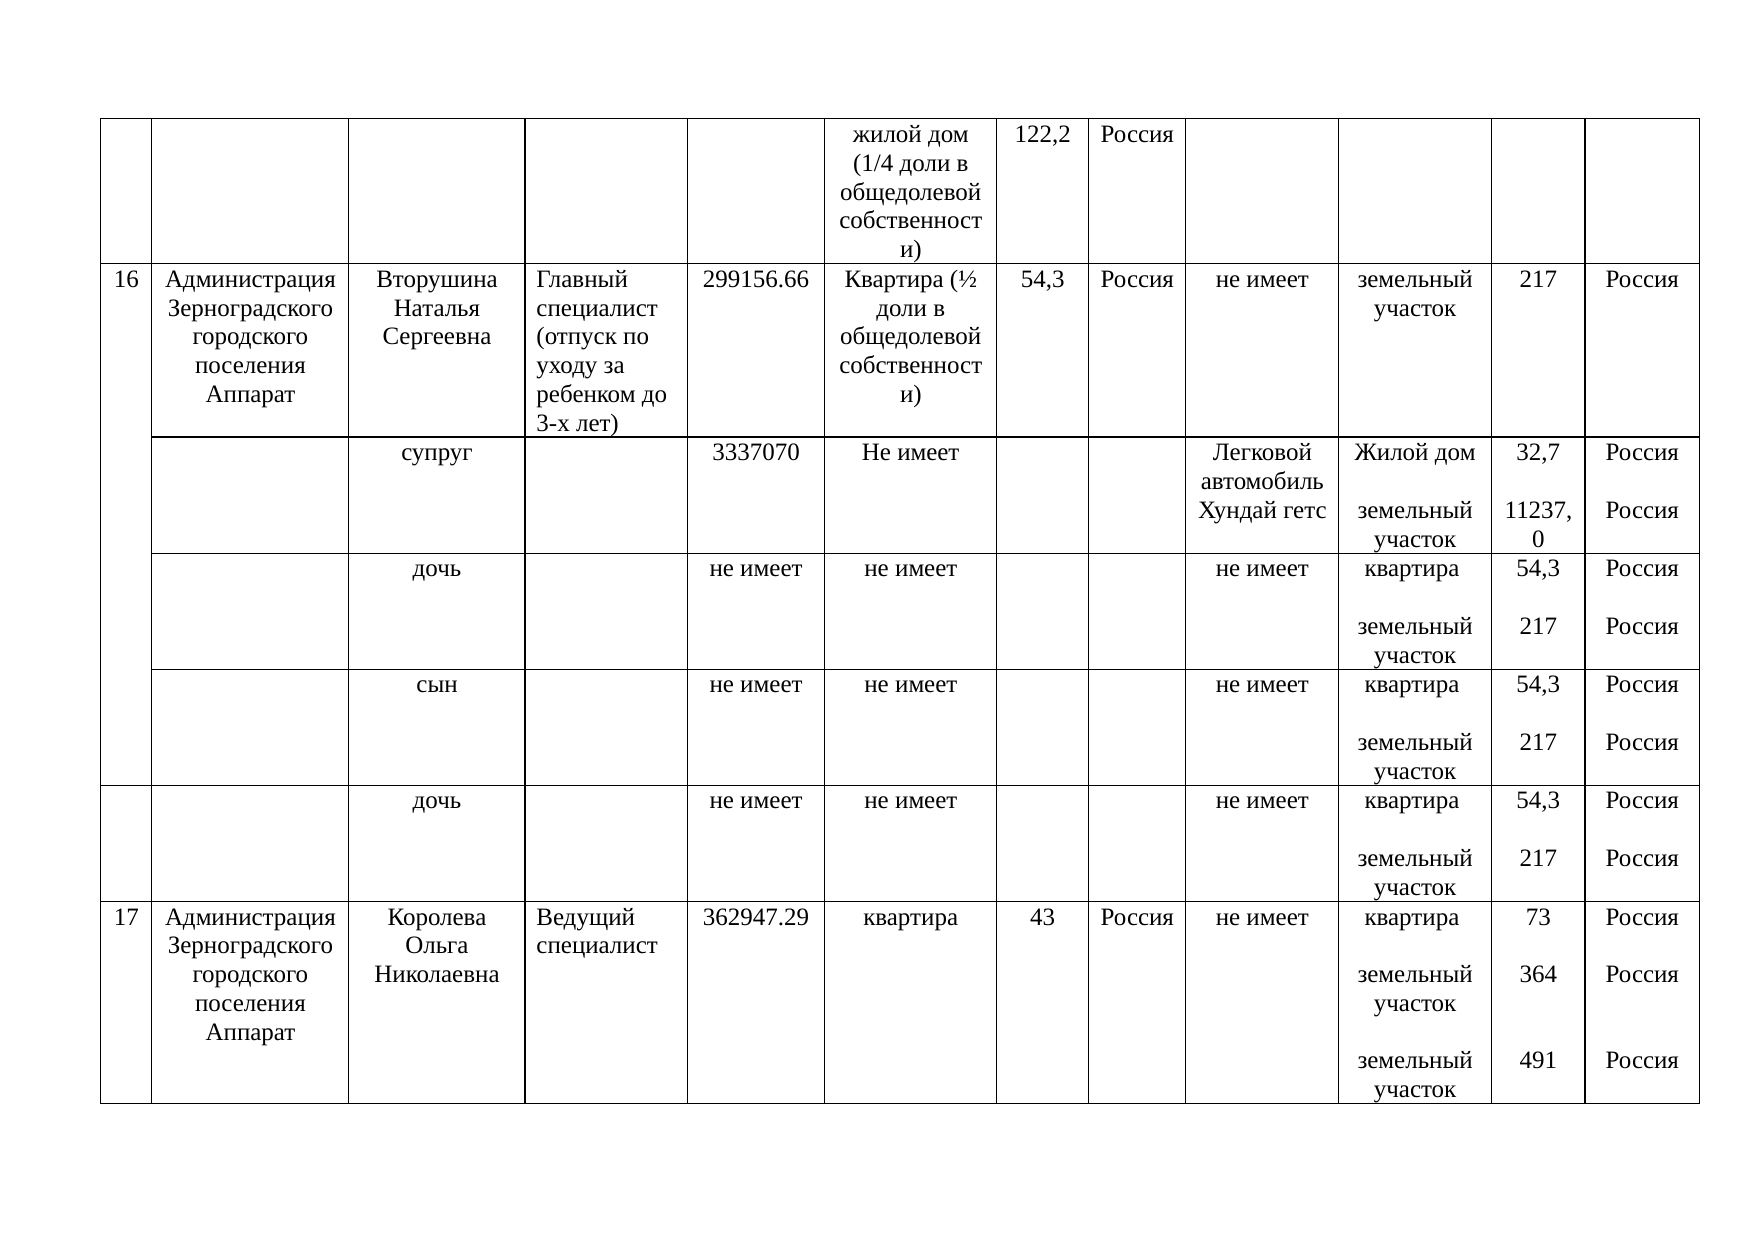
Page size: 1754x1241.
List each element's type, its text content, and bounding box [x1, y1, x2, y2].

table_cell не имеет [1186, 554, 1338, 668]
table_cell Квартира (½ доли в общедолевой собственности) [825, 264, 996, 436]
table_cell 122,2 [997, 119, 1088, 263]
table_cell дочь [349, 786, 524, 901]
table_cell [1089, 438, 1185, 552]
table_cell жилой дом (1/4 доли в общедолевой собственности) [825, 119, 996, 263]
table_cell [1492, 119, 1584, 263]
table_cell [152, 670, 348, 784]
table_cell [526, 438, 687, 552]
table_cell Королева Ольга Николаевна [349, 902, 524, 1103]
table_cell 54,3 217 [1492, 670, 1584, 784]
table_cell Жилой дом земельный участок [1339, 438, 1491, 552]
table_cell [1186, 119, 1338, 263]
table_cell [1089, 670, 1185, 784]
table_cell Россия [1089, 119, 1185, 263]
table_cell не имеет [688, 554, 824, 668]
table_cell [101, 786, 151, 901]
table_cell Россия Россия [1586, 786, 1699, 901]
table_cell [997, 786, 1088, 901]
table_cell дочь [349, 554, 524, 668]
table_cell [526, 786, 687, 901]
table_cell Администрация Зерноградского городского поселения Аппарат [152, 902, 348, 1103]
table_cell супруг [349, 438, 524, 552]
table_cell Ведущий специалист [526, 902, 687, 1103]
table_cell не имеет [1186, 670, 1338, 784]
table_cell 217 [1492, 264, 1584, 436]
table_cell [1089, 554, 1185, 668]
table_cell Россия Россия [1586, 438, 1699, 552]
table_cell 43 [997, 902, 1088, 1103]
table_cell Администрация Зерноградского городского поселения Аппарат [152, 264, 348, 436]
table_cell [997, 554, 1088, 668]
table_cell Россия Россия Россия [1586, 902, 1699, 1103]
table_cell 299156,66 [688, 264, 824, 436]
table_cell квартира земельный участок [1339, 554, 1491, 668]
table_cell [349, 119, 524, 263]
table_cell [688, 119, 824, 263]
table_cell [1586, 119, 1699, 263]
table_cell [997, 670, 1088, 784]
table_cell квартира земельный участок земельный участок [1339, 902, 1491, 1103]
table_cell Россия Россия [1586, 554, 1699, 668]
table_cell [152, 554, 348, 668]
table_cell [1089, 786, 1185, 901]
table_cell [997, 438, 1088, 552]
table_cell не имеет [825, 670, 996, 784]
table_cell Легковой автомобиль Хундай гетс [1186, 438, 1338, 552]
table_cell 54,3 [997, 264, 1088, 436]
table_cell не имеет [688, 670, 824, 784]
table_cell 362947,29 [688, 902, 824, 1103]
table_cell 17 [101, 902, 151, 1103]
table_cell квартира земельный участок [1339, 670, 1491, 784]
table_cell [152, 119, 348, 263]
table_cell не имеет [825, 554, 996, 668]
table_cell [526, 119, 687, 263]
table_cell Вторушина Наталья Сергеевна [349, 264, 524, 436]
table_cell Россия [1089, 902, 1185, 1103]
table_cell Главный специалист (отпуск по уходу за ребенком до 3-х лет) [526, 264, 687, 436]
table_cell квартира земельный участок [1339, 786, 1491, 901]
table_cell 16 [101, 264, 151, 784]
table_cell Не имеет [825, 438, 996, 552]
table_cell Россия [1089, 264, 1185, 436]
table_cell 32,7 11237,0 [1492, 438, 1584, 552]
table_cell квартира [825, 902, 996, 1103]
table_cell 3337070 [688, 438, 824, 552]
table_cell Россия [1586, 264, 1699, 436]
table_cell 54,3 217 [1492, 786, 1584, 901]
table_cell [526, 670, 687, 784]
table_cell земельный участок [1339, 264, 1491, 436]
table_cell [1339, 119, 1491, 263]
table_cell [101, 119, 151, 263]
table_cell [152, 786, 348, 901]
table_cell не имеет [688, 786, 824, 901]
table_cell Россия Россия [1586, 670, 1699, 784]
table_cell 54,3 217 [1492, 554, 1584, 668]
table_cell сын [349, 670, 524, 784]
table_cell не имеет [1186, 264, 1338, 436]
table_cell [526, 554, 687, 668]
table_cell не имеет [1186, 786, 1338, 901]
table_cell не имеет [825, 786, 996, 901]
table_cell 73 364 491 [1492, 902, 1584, 1103]
table_cell [152, 438, 348, 552]
table_cell не имеет [1186, 902, 1338, 1103]
